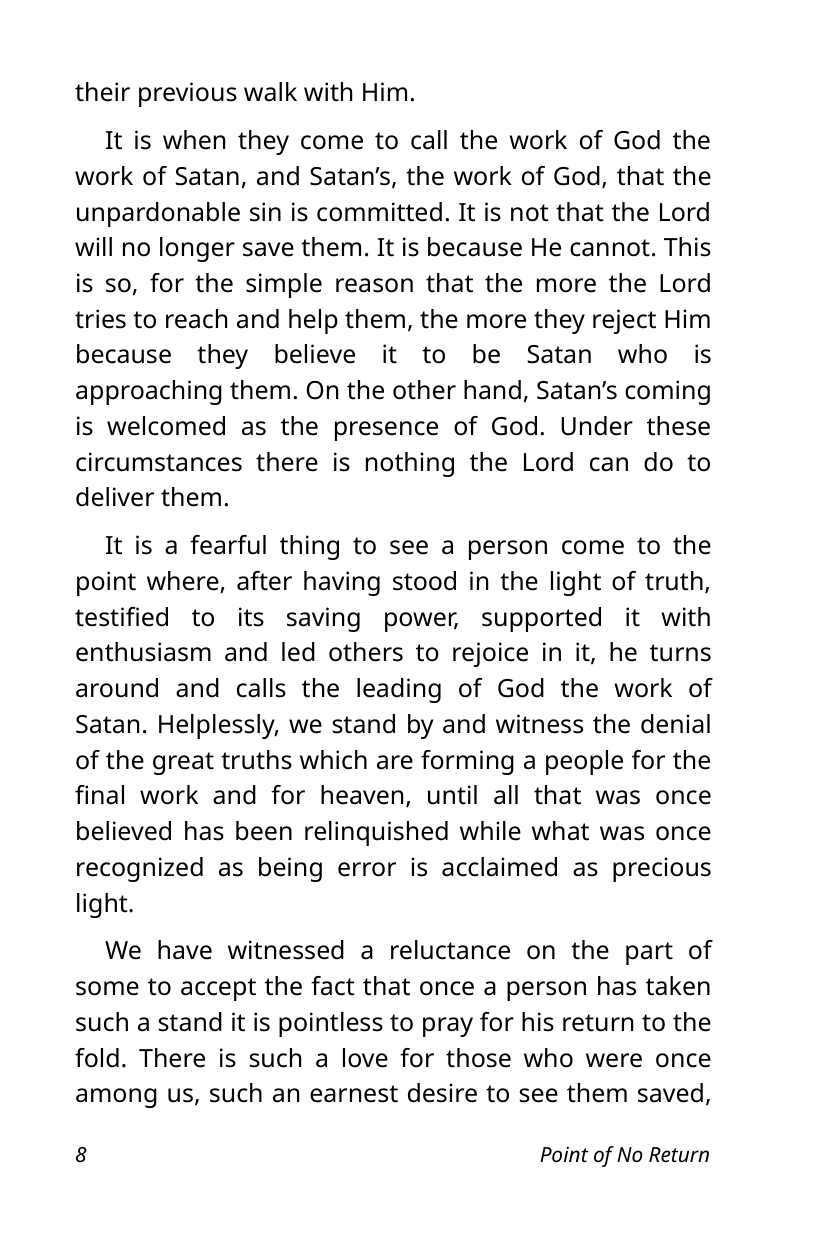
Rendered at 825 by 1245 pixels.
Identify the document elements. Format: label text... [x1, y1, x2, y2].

text It is when they come to call the work of God the work of Satan, and Satan’s, the work of God, that the unpardonable sin is committed. It is not that the Lord will no longer save them. It is because He cannot. This is so, for the simple reason that the more the Lord tries to reach and help them, the more they reject Him because they believe it to be Satan who is approaching them. On the other hand, Satan’s coming is welcomed as the presence of God. Under these circumstances there is nothing the Lord can do to deliver them. [75, 123, 712, 514]
text We have witnessed a reluctance on the part of some to accept the fact that once a person has taken such a stand it is pointless to pray for his return to the fold. There is such a love for those who were once among us, such an earnest desire to see them saved, [75, 933, 712, 1110]
text their previous walk with Him. [75, 75, 712, 109]
text It is a fearful thing to see a person come to the point where, after having stood in the light of truth, testified to its saving power, supported it with enthusiasm and led others to rejoice in it, he turns around and calls the leading of God the work of Satan. Helplessly, we stand by and witness the denial of the great truths which are forming a people for the final work and for heaven, until all that was once believed has been relinquished while what was once recognized as being error is acclaimed as precious light. [75, 528, 712, 919]
